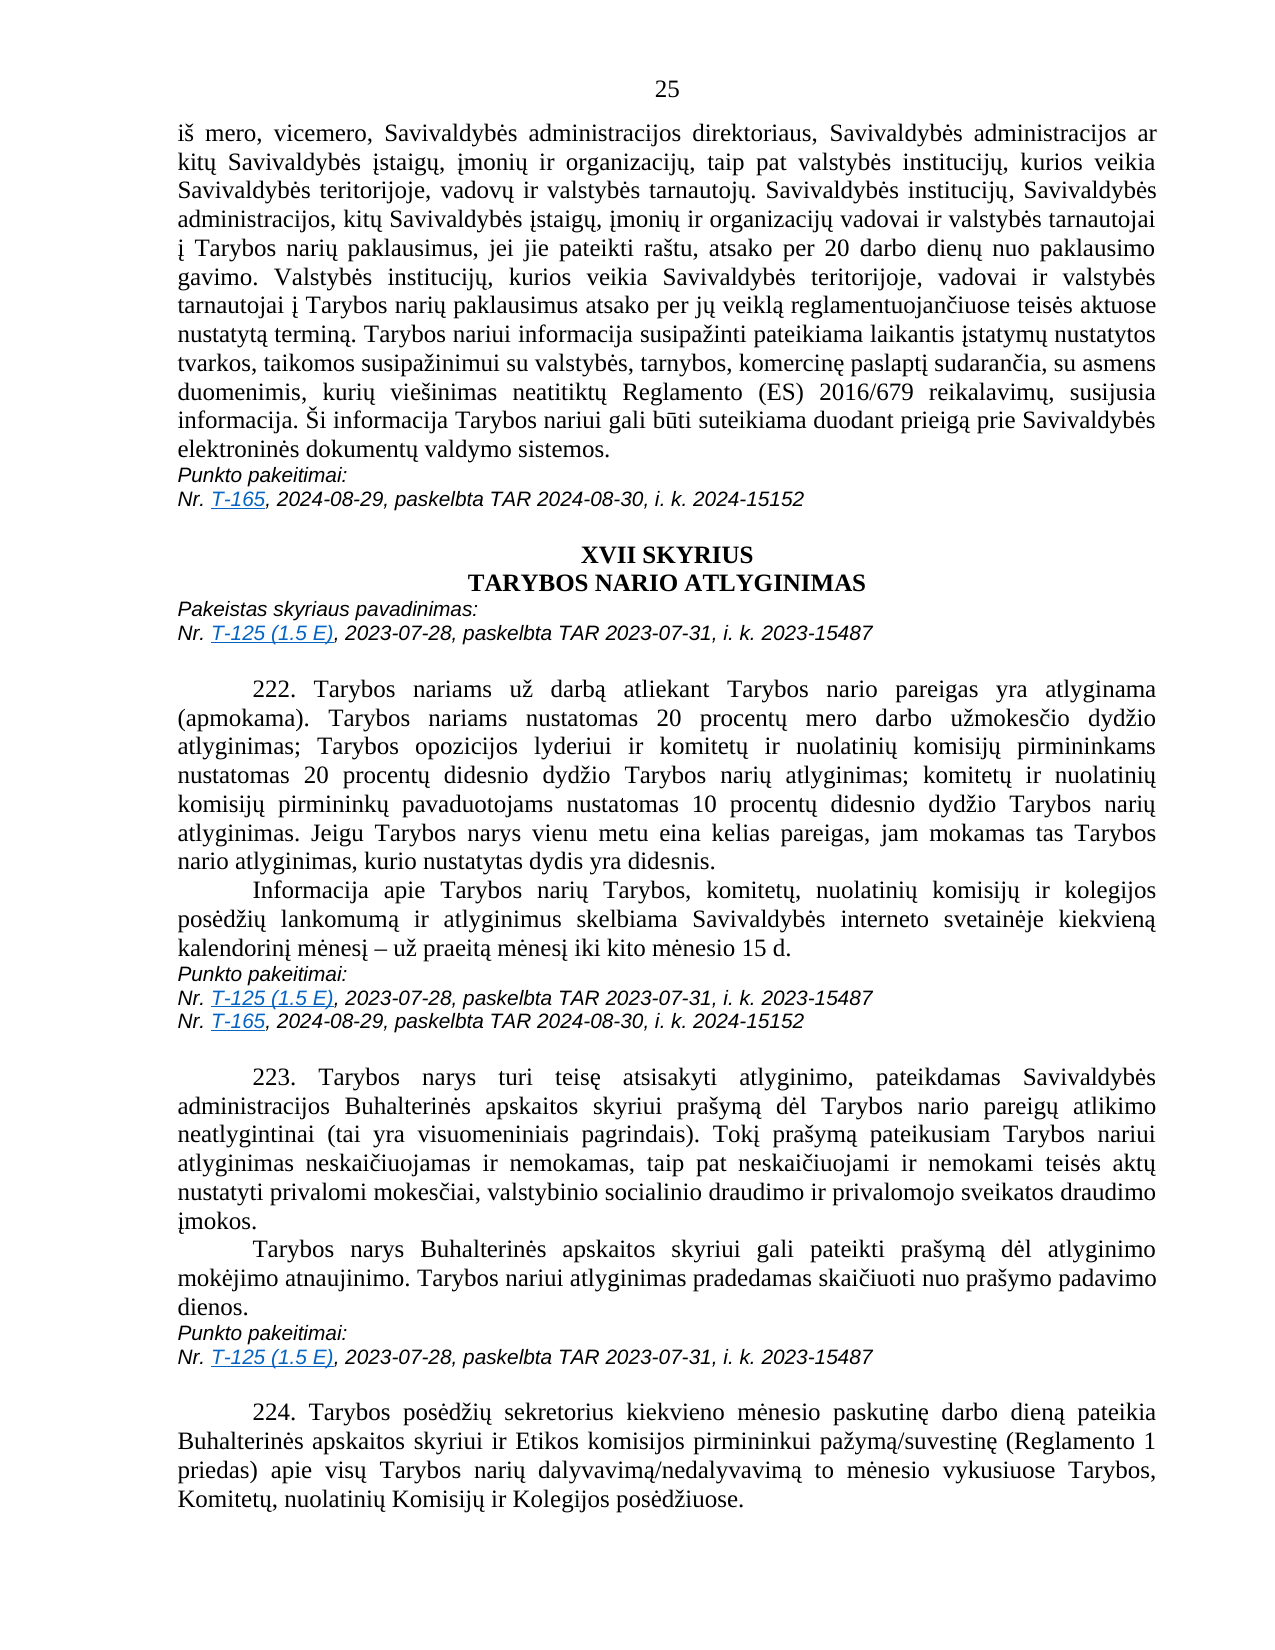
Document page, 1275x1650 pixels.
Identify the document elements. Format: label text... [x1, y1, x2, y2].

text Informacija apie Tarybos narių Tarybos, komitetų, nuolatinių komisijų ir kolegijos posėdžių lankomumą ir atlyginimus skelbiama Savivaldybės interneto svetainėje kiekvieną kalendorinį mėnesį – už praeitą mėnesį iki kito mėnesio 15 d. [177, 875, 1157, 961]
text Nr. T-165, 2024-08-29, paskelbta TAR 2024-08-30, i. k. 2024-15152 [177, 1009, 1157, 1033]
text Punkto pakeitimai: [177, 961, 1157, 985]
text Nr. T-125 (1.5 E), 2023-07-28, paskelbta TAR 2023-07-31, i. k. 2023-15487 [177, 1345, 1157, 1369]
text 222. Tarybos nariams už darbą atliekant Tarybos nario pareigas yra atlyginama (apmokama). Tarybos nariams nustatomas 20 procentų mero darbo užmokesčio dydžio atlyginimas; Tarybos opozicijos lyderiui ir komitetų ir nuolatinių komisijų pirmininkams nustatomas 20 procentų didesnio dydžio Tarybos narių atlyginimas; komitetų ir nuolatinių komisijų pirmininkų pavaduotojams nustatomas 10 procentų didesnio dydžio Tarybos narių atlyginimas. Jeigu Tarybos narys vienu metu eina kelias pareigas, jam mokamas tas Tarybos nario atlyginimas, kurio nustatytas dydis yra didesnis. [177, 674, 1157, 875]
text 224. Tarybos posėdžių sekretorius kiekvieno mėnesio paskutinę darbo dieną pateikia Buhalterinės apskaitos skyriui ir Etikos komisijos pirmininkui pažymą/suvestinę (Reglamento 1 priedas) apie visų Tarybos narių dalyvavimą/nedalyvavimą to mėnesio vykusiuose Tarybos, Komitetų, nuolatinių Komisijų ir Kolegijos posėdžiuose. [177, 1397, 1157, 1512]
text Punkto pakeitimai: [177, 1321, 1157, 1345]
text Punkto pakeitimai: [177, 463, 1157, 487]
text Nr. T-165, 2024-08-29, paskelbta TAR 2024-08-30, i. k. 2024-15152 [177, 487, 1157, 511]
text XVII SKYRIUS [177, 540, 1157, 568]
text Nr. T-125 (1.5 E), 2023-07-28, paskelbta TAR 2023-07-31, i. k. 2023-15487 [177, 621, 1157, 645]
text Nr. T-125 (1.5 E), 2023-07-28, paskelbta TAR 2023-07-31, i. k. 2023-15487 [177, 985, 1157, 1009]
text 223. Tarybos narys turi teisę atsisakyti atlyginimo, pateikdamas Savivaldybės administracijos Buhalterinės apskaitos skyriui prašymą dėl Tarybos nario pareigų atlikimo neatlygintinai (tai yra visuomeniniais pagrindais). Tokį prašymą pateikusiam Tarybos nariui atlyginimas neskaičiuojamas ir nemokamas, taip pat neskaičiuojami ir nemokami teisės aktų nustatyti privalomi mokesčiai, valstybinio socialinio draudimo ir privalomojo sveikatos draudimo įmokos. [177, 1062, 1157, 1234]
text TARYBOS NARIO ATLYGINIMAS [177, 568, 1157, 597]
text iš mero, vicemero, Savivaldybės administracijos direktoriaus, Savivaldybės administracijos ar kitų Savivaldybės įstaigų, įmonių ir organizacijų, taip pat valstybės institucijų, kurios veikia Savivaldybės teritorijoje, vadovų ir valstybės tarnautojų. Savivaldybės institucijų, Savivaldybės administracijos, kitų Savivaldybės įstaigų, įmonių ir organizacijų vadovai ir valstybės tarnautojai į Tarybos narių paklausimus, jei jie pateikti raštu, atsako per 20 darbo dienų nuo paklausimo gavimo. Valstybės institucijų, kurios veikia Savivaldybės teritorijoje, vadovai ir valstybės tarnautojai į Tarybos narių paklausimus atsako per jų veiklą reglamentuojančiuose teisės aktuose nustatytą terminą. Tarybos nariui informacija susipažinti pateikiama laikantis įstatymų nustatytos tvarkos, taikomos susipažinimui su valstybės, tarnybos, komercinę paslaptį sudarančia, su asmens duomenimis, kurių viešinimas neatitiktų Reglamento (ES) 2016/679 reikalavimų, susijusia informacija. Ši informacija Tarybos nariui gali būti suteikiama duodant prieigą prie Savivaldybės elektroninės dokumentų valdymo sistemos. [177, 118, 1157, 463]
text Tarybos narys Buhalterinės apskaitos skyriui gali pateikti prašymą dėl atlyginimo mokėjimo atnaujinimo. Tarybos nariui atlyginimas pradedamas skaičiuoti nuo prašymo padavimo dienos. [177, 1234, 1157, 1321]
text Pakeistas skyriaus pavadinimas: [177, 597, 1157, 621]
